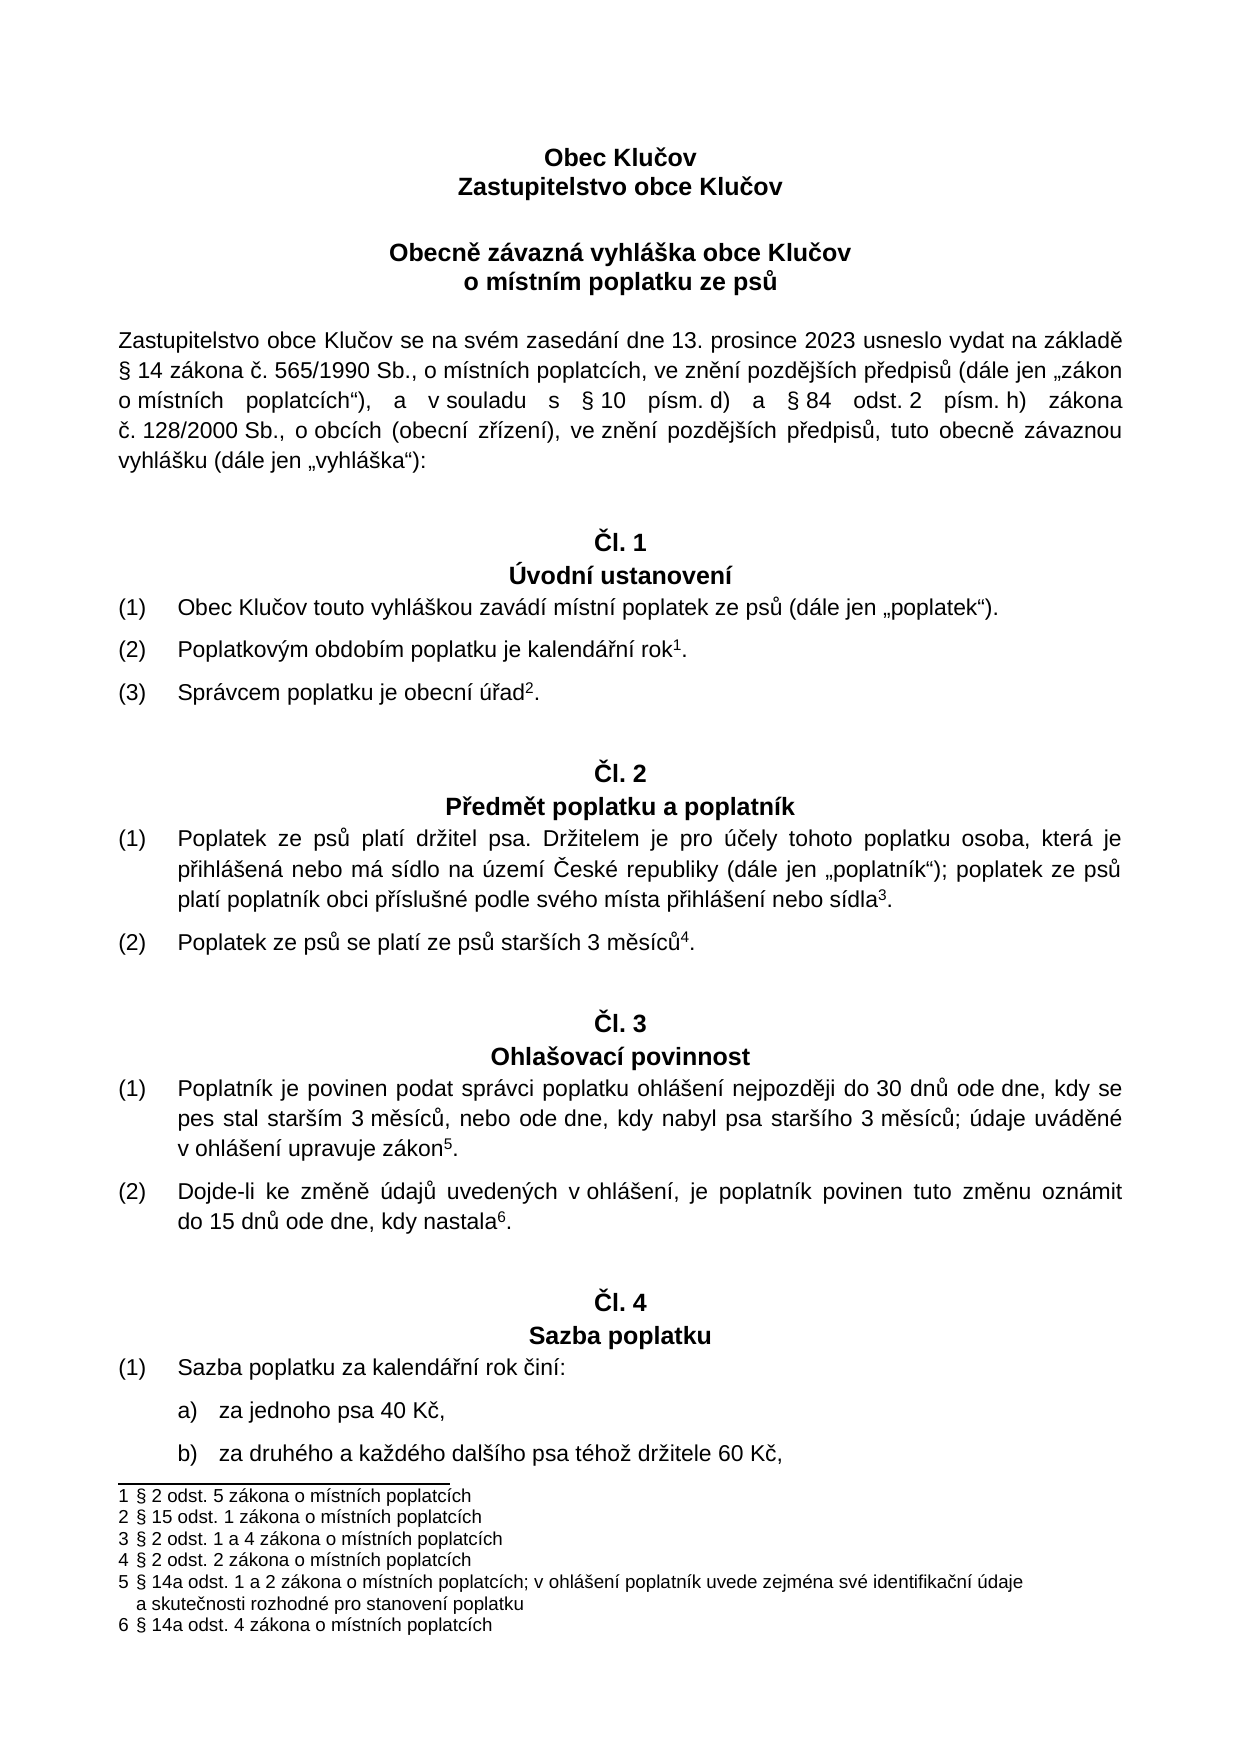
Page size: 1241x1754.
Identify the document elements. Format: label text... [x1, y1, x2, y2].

list Poplatník je povinen podat správci poplatku ohlášení nejpozději do 30 dnů ode dne, kdy se pes stal starším 3 měsíců, nebo ode dne, kdy nabyl psa staršího 3 měsíců; údaje uváděné v ohlášení upravuje zákon. [118, 1075, 1122, 1162]
list § 2 odst. 1 a 4 zákona o místních poplatcích [118, 1528, 1122, 1549]
text Obec Klučov Zastupitelstvo obce Klučov [118, 143, 1122, 201]
list Poplatkovým obdobím poplatku je kalendářní rok. [118, 636, 1122, 663]
subtitle Čl. 4 Sazba poplatku [118, 1288, 1122, 1350]
list § 14a odst. 4 zákona o místních poplatcích [118, 1614, 1122, 1635]
subtitle Obecně závazná vyhláška obce Klučov o místním poplatku ze psů [118, 238, 1122, 295]
list § 2 odst. 2 zákona o místních poplatcích [118, 1549, 1122, 1571]
list § 15 odst. 1 zákona o místních poplatcích [118, 1506, 1122, 1528]
list Obec Klučov touto vyhláškou zavádí místní poplatek ze psů (dále jen „poplatek“). [118, 594, 1122, 620]
list za jednoho psa 40 Kč, [177, 1397, 1122, 1423]
subtitle Čl. 3 Ohlašovací povinnost [118, 1009, 1122, 1071]
list § 14a odst. 1 a 2 zákona o místních poplatcích; v ohlášení poplatník uvede zejména své identifikační údaje a skutečnosti rozhodné pro stanovení poplatku [118, 1571, 1122, 1614]
list Poplatek ze psů platí držitel psa. Držitelem je pro účely tohoto poplatku osoba, která je přihlášená nebo má sídlo na území České republiky (dále jen „poplatník“); poplatek ze psů platí poplatník obci příslušné podle svého místa přihlášení nebo sídla. [118, 825, 1122, 912]
list Sazba poplatku za kalendářní rok činí: [118, 1354, 1122, 1381]
list § 2 odst. 5 zákona o místních poplatcích [118, 1484, 1122, 1506]
list za druhého a každého dalšího psa téhož držitele 60 Kč, [177, 1440, 1122, 1466]
subtitle Čl. 1 Úvodní ustanovení [118, 528, 1122, 589]
text Zastupitelstvo obce Klučov se na svém zasedání dne 13. prosince 2023 usneslo vydat na základě § 14 zákona č. 565/1990 Sb., o místních poplatcích, ve znění pozdějších předpisů (dále jen „zákon o místních poplatcích“), a v souladu s § 10 písm. d) a § 84 odst. 2 písm. h) zákona č. 128/2000 Sb., o obcích (obecní zřízení), ve znění pozdějších předpisů, tuto obecně závaznou vyhlášku (dále jen „vyhláška“): [118, 327, 1122, 474]
list Poplatek ze psů se platí ze psů starších 3 měsíců. [118, 928, 1122, 955]
subtitle Čl. 2 Předmět poplatku a poplatník [118, 759, 1122, 821]
list Dojde-li ke změně údajů uvedených v ohlášení, je poplatník povinen tuto změnu oznámit do 15 dnů ode dne, kdy nastala. [118, 1178, 1122, 1234]
list Správcem poplatku je obecní úřad. [118, 679, 1122, 706]
